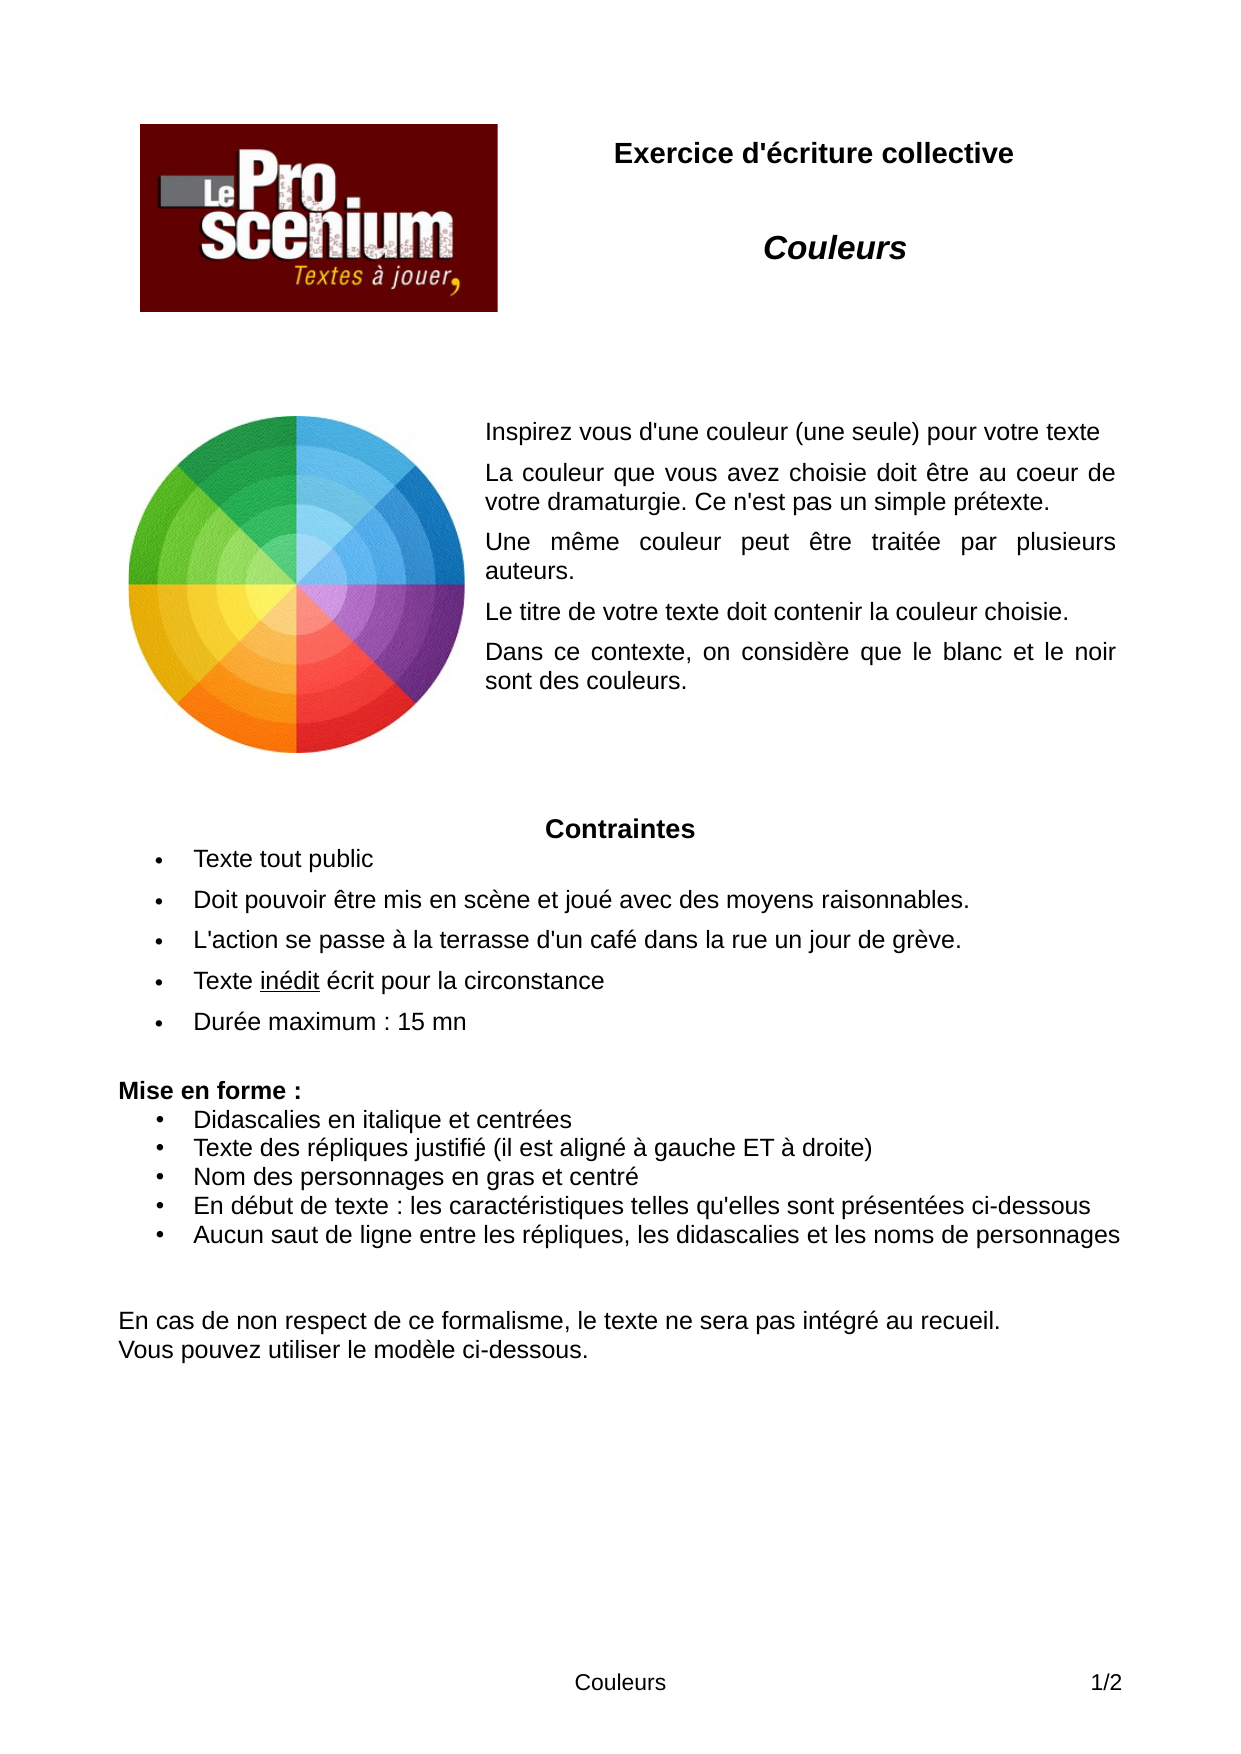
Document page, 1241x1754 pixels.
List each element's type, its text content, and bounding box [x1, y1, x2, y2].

list Doit pouvoir être mis en scène et joué avec des moyens raisonnables. [156, 885, 1122, 914]
text Vous pouvez utiliser le modèle ci-dessous. [118, 1335, 1122, 1364]
table_header Inspirez vous d'une couleur (une seule) pour votre texte La couleur que vous avez choisie doit être au coeur de votre dramaturgie. Ce n'est pas un simple prétexte. Une même couleur peut être traitée par plusieurs auteurs. Le titre de votre texte doit contenir la couleur choisie. Dans ce contexte, on considère que le blanc et le noir sont des couleurs. [479, 400, 1123, 773]
table_header [118, 400, 479, 773]
table_header Exercice d'écriture collective Couleurs [506, 118, 1122, 359]
table_header [117, 118, 506, 359]
list Didascalies en italique et centrées [156, 1104, 1122, 1133]
list Nom des personnages en gras et centré [156, 1162, 1122, 1191]
list Texte tout public [156, 844, 1122, 873]
list L'action se passe à la terrasse d'un café dans la rue un jour de grève. [156, 926, 1122, 954]
list Texte des répliques justifié (il est aligné à gauche ET à droite) [156, 1133, 1122, 1162]
list Durée maximum : 15 mn [156, 1007, 1122, 1035]
text Contraintes [118, 813, 1122, 844]
list Aucun saut de ligne entre les répliques, les didascalies et les noms de personnages [156, 1220, 1122, 1249]
text En cas de non respect de ce formalisme, le texte ne sera pas intégré au recueil. [118, 1306, 1122, 1335]
list Texte inédit écrit pour la circonstance [156, 966, 1122, 995]
picture [128, 416, 465, 753]
text Mise en forme : [118, 1076, 1122, 1104]
list En début de texte : les caractéristiques telles qu'elles sont présentées ci-dessous [156, 1191, 1122, 1220]
picture [140, 124, 498, 312]
